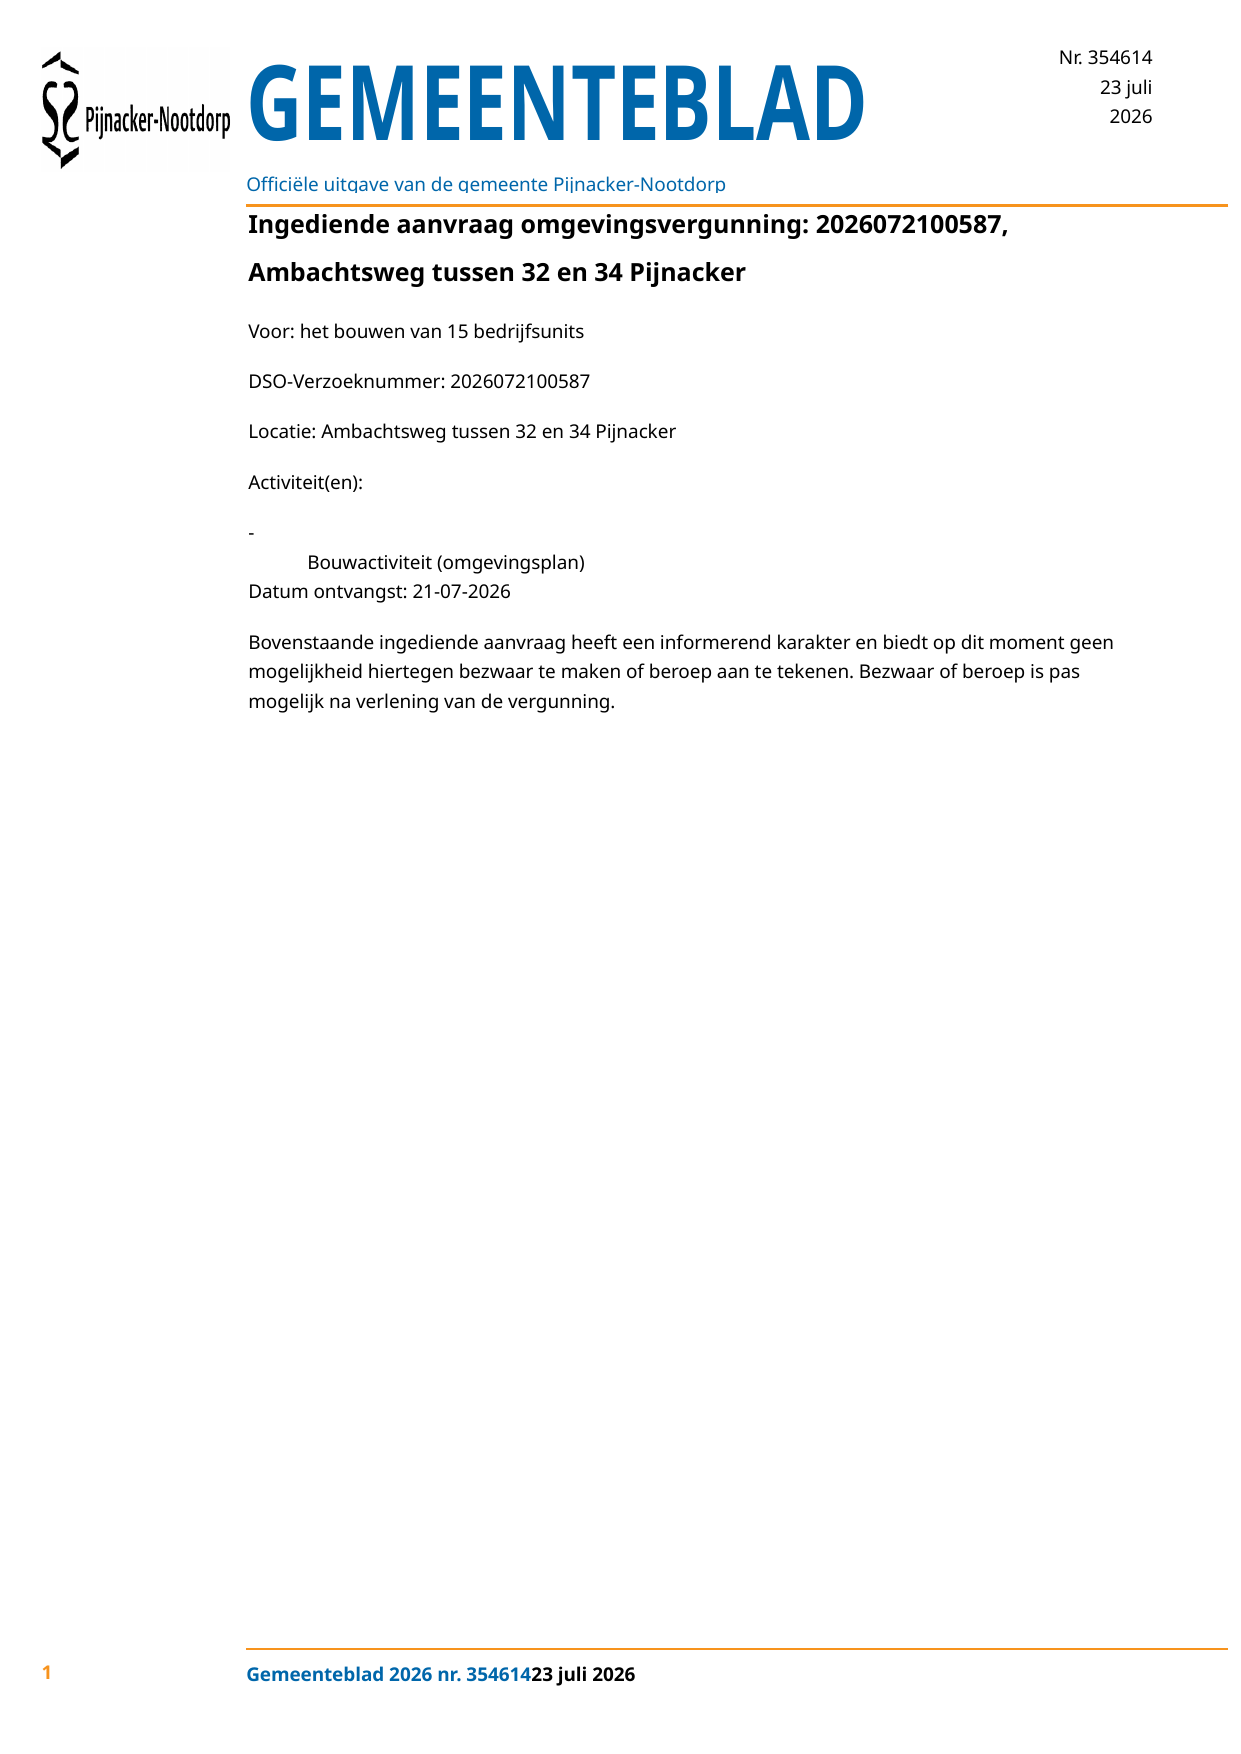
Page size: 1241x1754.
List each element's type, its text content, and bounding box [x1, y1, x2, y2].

text Locatie: Ambachtsweg tussen 32 en 34 Pijnacker [248, 419, 1152, 444]
text Datum ontvangst: 21-07-2026 [248, 579, 1152, 604]
text Activiteit(en): [248, 469, 1152, 495]
text Voor: het bouwen van 15 bedrijfsunits [248, 318, 1152, 344]
text Ingediende aanvraag omgevingsvergunning: 2026072100587, Ambachtsweg tussen 32 en 34 Pijnacker [248, 207, 1152, 288]
list Bouwactiviteit (omgevingsplan) [248, 549, 1152, 575]
picture [41, 47, 231, 172]
text Bovenstaande ingediende aanvraag heeft een informerend karakter en biedt op dit moment geen mogelijkheid hiertegen bezwaar te maken of beroep aan te tekenen. Bezwaar of beroep is pas mogelijk na verlening van de vergunning. [248, 629, 1152, 714]
text DSO-Verzoeknummer: 2026072100587 [248, 368, 1152, 394]
